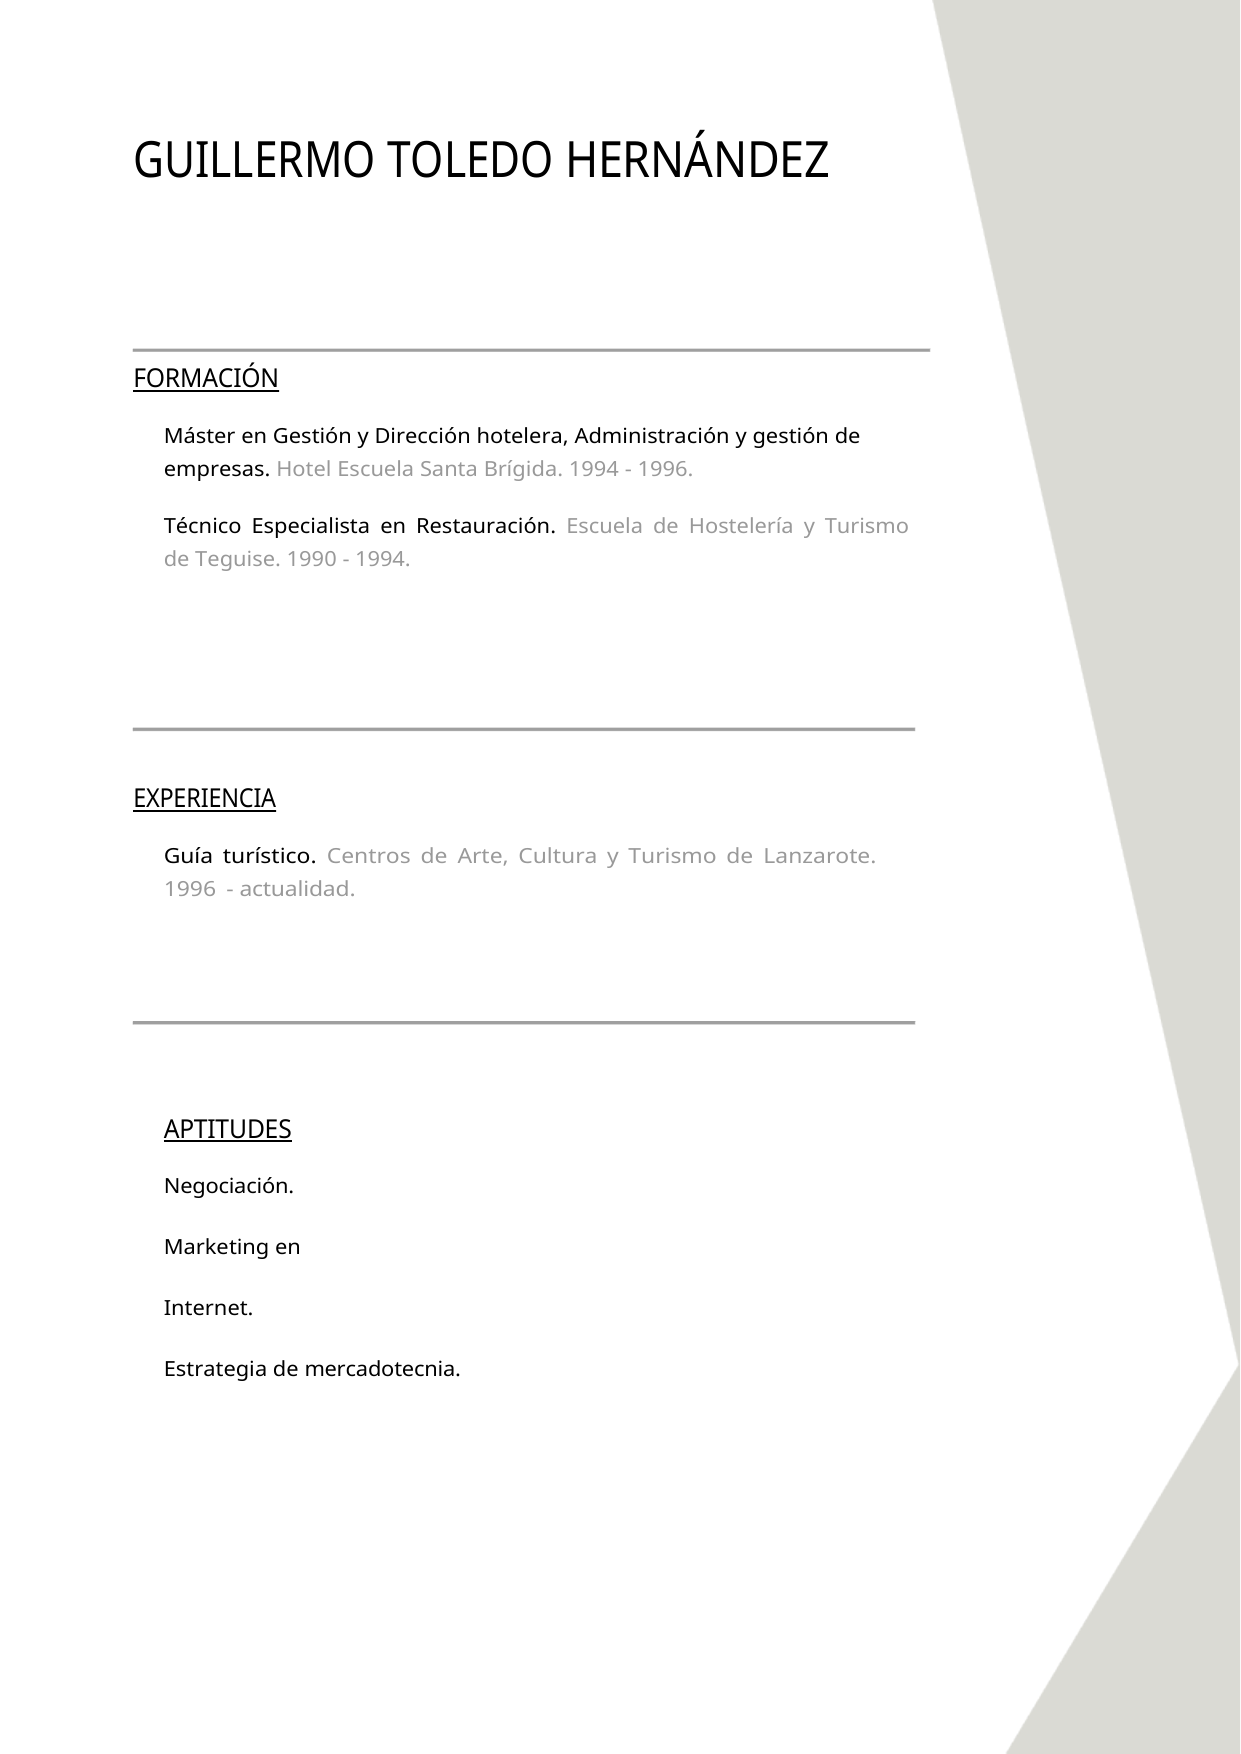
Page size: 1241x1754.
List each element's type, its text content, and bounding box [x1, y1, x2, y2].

subtitle EXPERIENCIA [133, 780, 1063, 816]
text Máster en Gestión y Dirección hotelera, Administración y gestión de empresas. Hotel Escuela Santa Brígida. 1994 - 1996. [163, 421, 931, 483]
text Estrategia de mercadotecnia. [163, 1354, 1063, 1383]
text Guía turístico. Centros de Arte, Cultura y Turismo de Lanzarote. 1996 - actualidad. [163, 841, 931, 903]
subtitle GUILLERMO TOLEDO HERNÁNDEZ [133, 125, 931, 190]
text Negociación. Marketing en Internet. [163, 1171, 381, 1322]
picture [932, 0, 1241, 1754]
subtitle APTITUDES [163, 1110, 1063, 1146]
text Técnico Especialista en Restauración. Escuela de Hostelería y Turismo de Teguise. 1990 - 1994. [163, 511, 931, 573]
subtitle FORMACIÓN [133, 360, 1063, 396]
